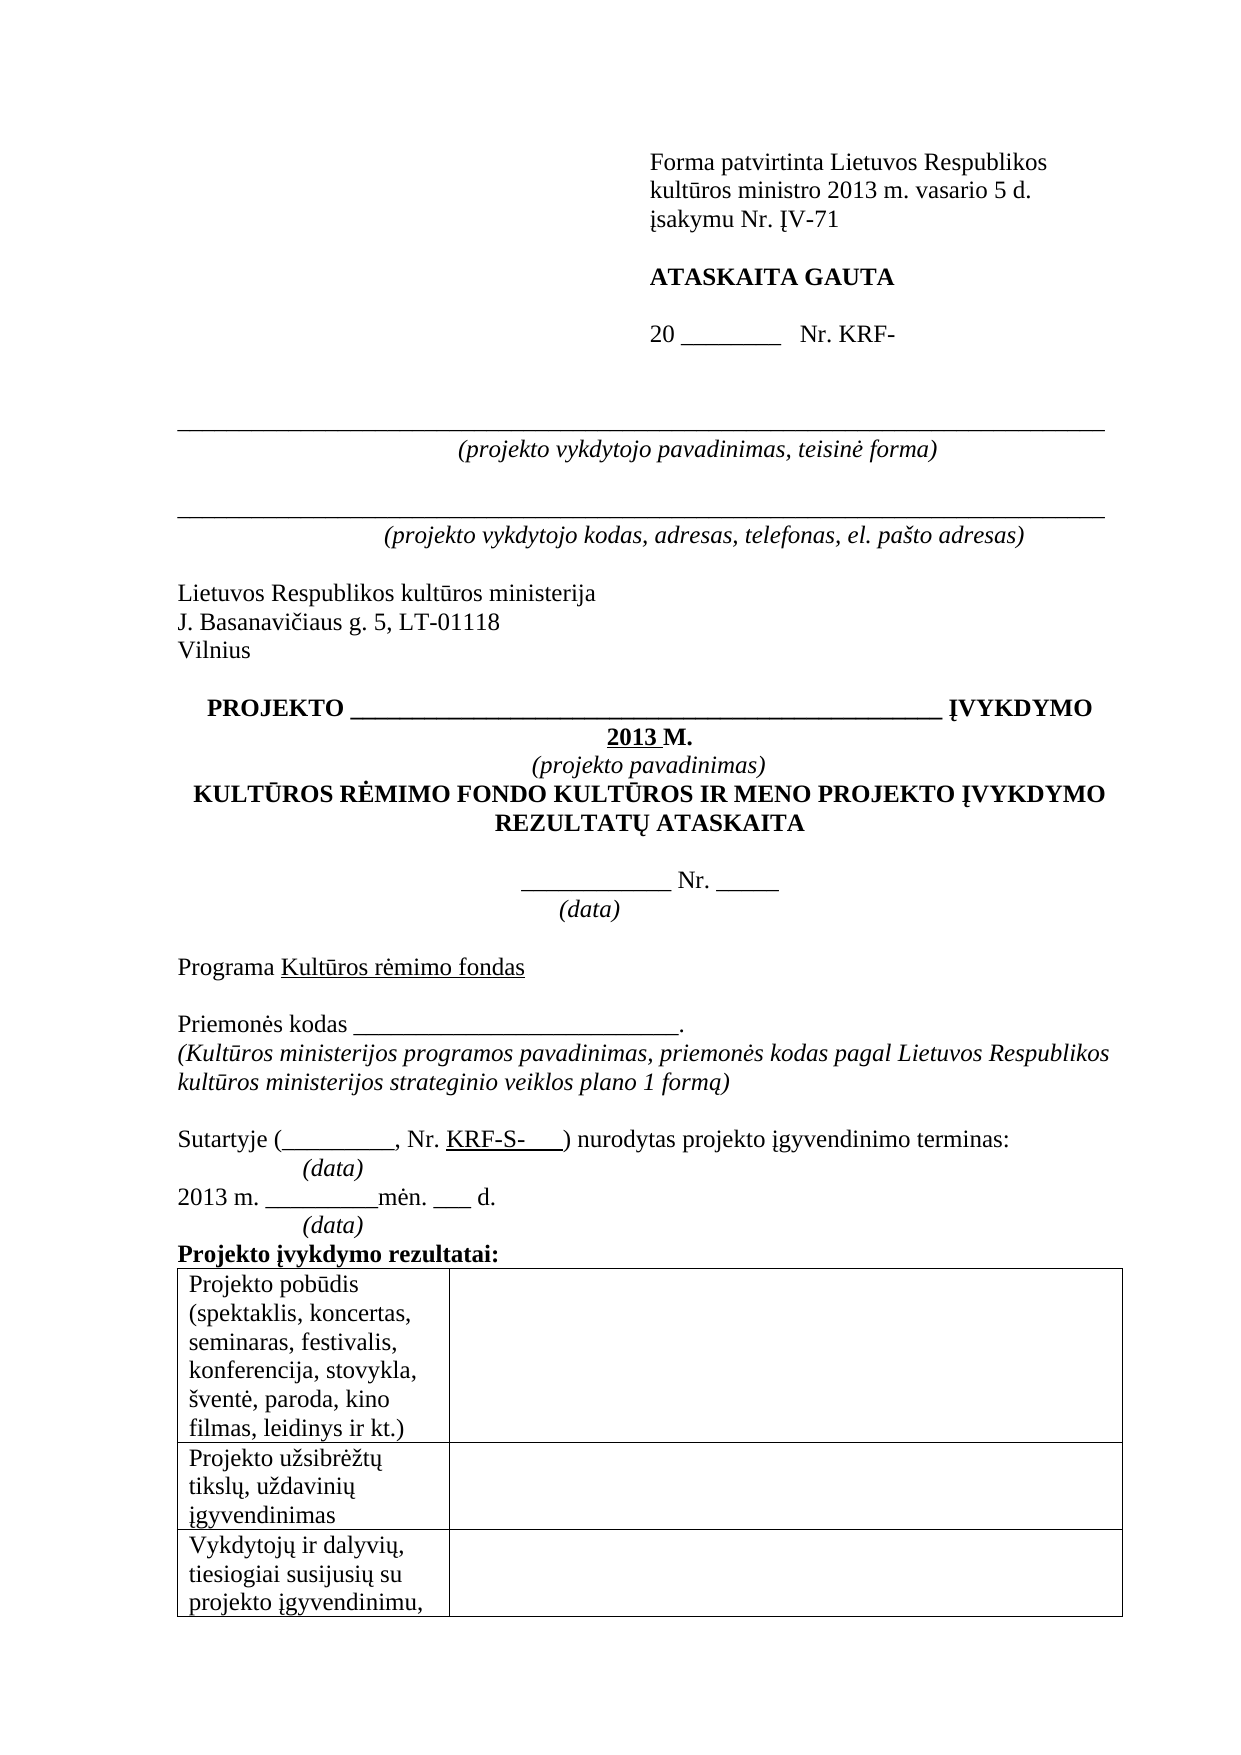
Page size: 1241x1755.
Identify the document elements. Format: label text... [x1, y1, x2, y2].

text ATASKAITA GAUTA [649, 262, 1122, 291]
text (data) [59, 894, 1122, 923]
text PROJEKTO ĮVYKDYMO [177, 693, 1122, 722]
table_cell Projekto užsibrėžtų tikslų, uždavinių įgyvendinimas [178, 1443, 449, 1529]
table_cell [450, 1443, 1122, 1529]
text Programa Kultūros rėmimo fondas [177, 952, 1122, 981]
text Lietuvos Respublikos kultūros ministerija [177, 578, 1122, 607]
text _ [177, 406, 1122, 434]
text Sutartyje (_________, Nr. KRF-S- ) nurodytas projekto įgyvendinimo terminas: [177, 1124, 1122, 1153]
text ____________ Nr. _____ [177, 866, 1122, 894]
text (projekto pavadinimas) [177, 751, 1122, 779]
table_cell [450, 1530, 1122, 1616]
text (projekto vykdytojo pavadinimas, teisinė forma) [458, 434, 1122, 463]
table_cell Vykdytojų ir dalyvių, tiesiogiai susijusių su projekto įgyvendinimu, [178, 1530, 449, 1616]
text _ [177, 492, 1122, 521]
table_header [450, 1269, 1122, 1442]
text (data) [177, 1153, 1122, 1182]
text (projekto vykdytojo kodas, adresas, telefonas, el. pašto adresas) [384, 521, 1122, 549]
text (data) [177, 1211, 1122, 1239]
text KULTŪROS RĖMIMO FONDO KULTŪROS IR MENO PROJEKTO ĮVYKDYMO REZULTATŲ ATASKAITA [177, 779, 1122, 837]
text 20 ________ Nr. KRF- [649, 319, 1122, 348]
text Vilnius [177, 636, 1122, 664]
table_header Projekto pobūdis (spektaklis, koncertas, seminaras, festivalis, konferencija, stovykla, šventė, paroda, kino filmas, leidinys ir kt.) [178, 1269, 449, 1442]
text Priemonės kodas __________________________. [177, 1009, 1122, 1038]
text J. Basanavičiaus g. 5, LT-01118 [177, 607, 1122, 636]
text Projekto įvykdymo rezultatai: [177, 1239, 1122, 1268]
text 2013 M. [177, 722, 1122, 751]
text 2013 m. _________mėn. ___ d. [177, 1182, 1122, 1211]
text Forma patvirtinta Lietuvos Respublikos kultūros ministro 2013 m. vasario 5 d. įsakymu Nr. ĮV-71 [649, 147, 1122, 233]
text (Kultūros ministerijos programos pavadinimas, priemonės kodas pagal Lietuvos Respublikos kultūros ministerijos strateginio veiklos plano 1 formą) [177, 1038, 1122, 1096]
